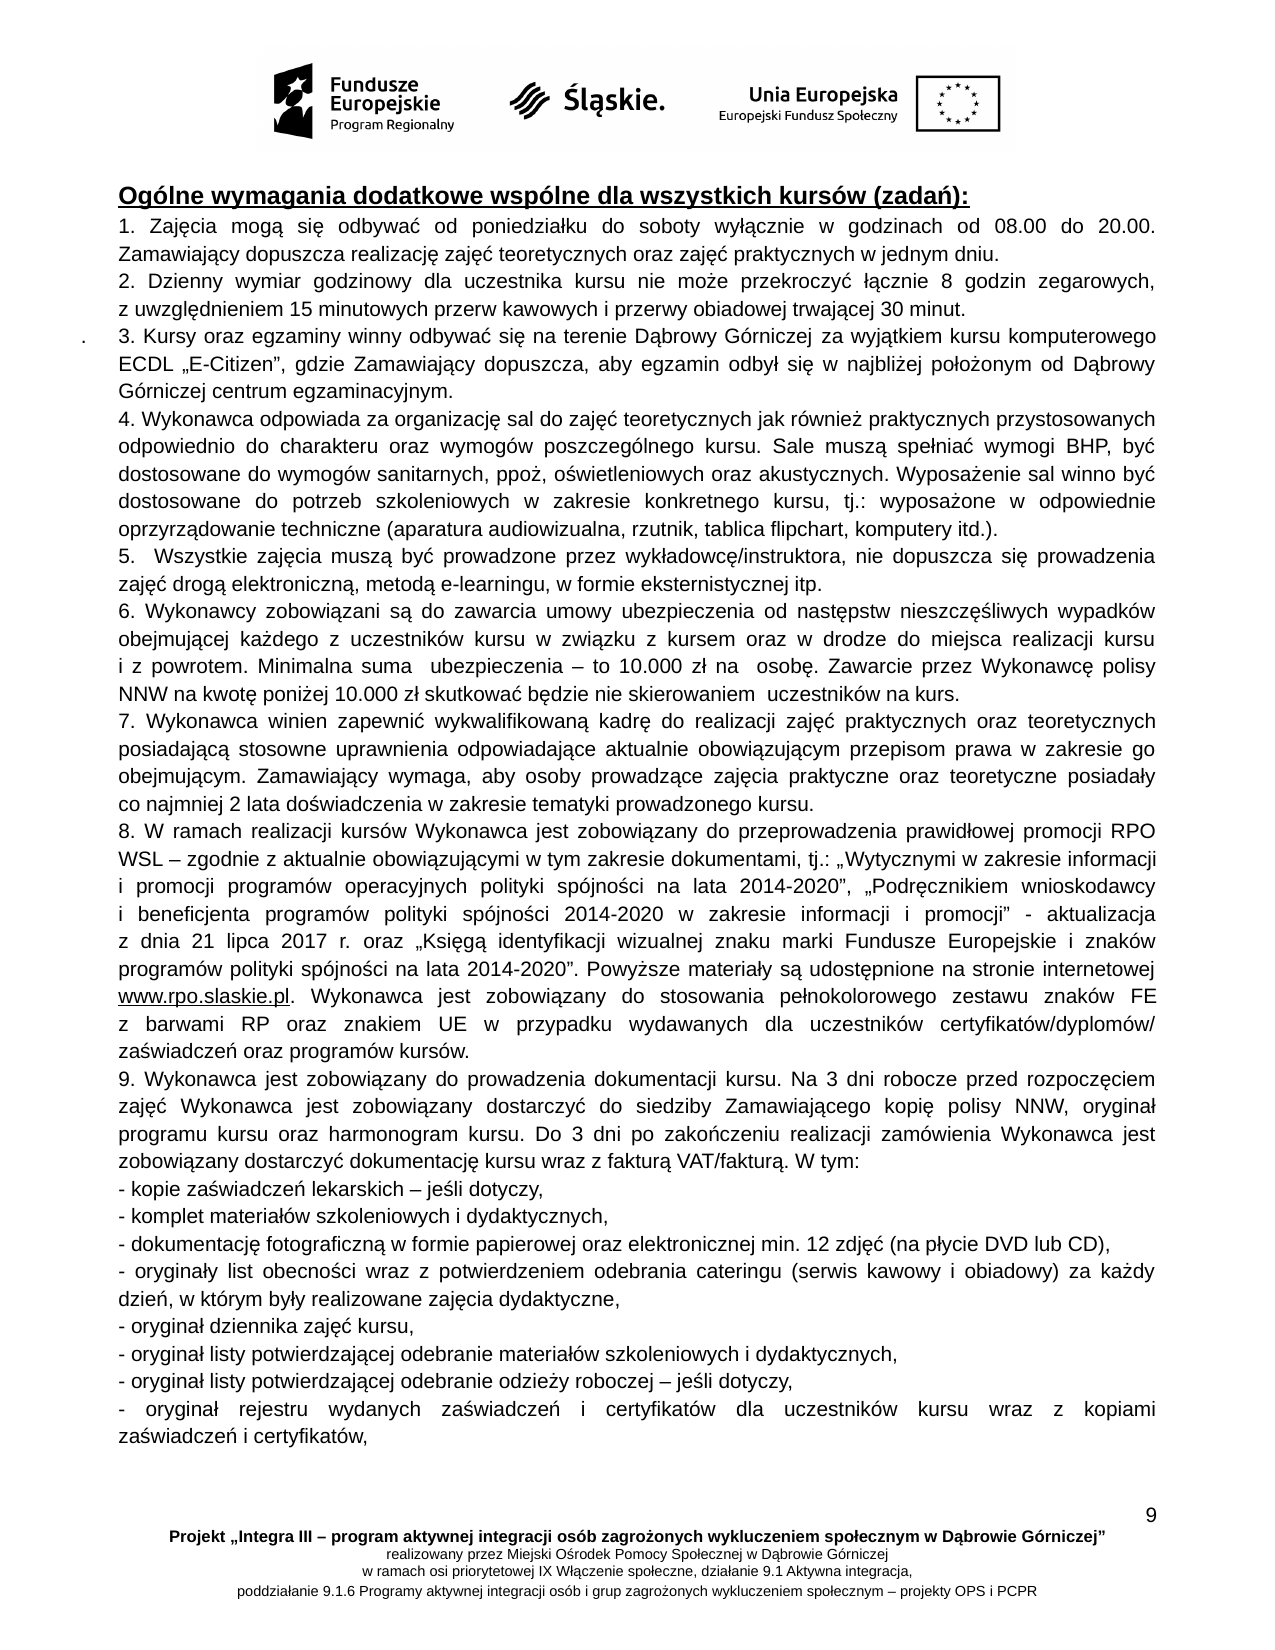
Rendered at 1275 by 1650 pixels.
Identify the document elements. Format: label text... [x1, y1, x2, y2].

text - komplet materiałów szkoleniowych i dydaktycznych, [118, 1204, 1157, 1228]
text Ogólne wymagania dodatkowe wspólne dla wszystkich kursów (zadań): [118, 181, 1157, 210]
text 8. W ramach realizacji kursów Wykonawca jest zobowiązany do przeprowadzenia prawidłowej promocji RPO WSL – zgodnie z aktualnie obowiązującymi w tym zakresie dokumentami, tj.: „Wytycznymi w zakresie informacji i promocji programów operacyjnych polityki spójności na lata 2014-2020”, „Podręcznikiem wnioskodawcy i beneficjenta programów polityki spójności 2014-2020 w zakresie informacji i promocji” - aktualizacja z dnia 21 lipca 2017 r. oraz „Księgą identyfikacji wizualnej znaku marki Fundusze Europejskie i znaków programów polityki spójności na lata 2014-2020”. Powyższe materiały są udostępnione na stronie internetowej www.rpo.slaskie.pl. Wykonawca jest zobowiązany do stosowania pełnokolorowego zestawu znaków FE z barwami RP oraz znakiem UE w przypadku wydawanych dla uczestników certyfikatów/dyplomów/ zaświadczeń oraz programów kursów. [118, 819, 1157, 1063]
text 5. Wszystkie zajęcia muszą być prowadzone przez wykładowcę/instruktora, nie dopuszcza się prowadzenia zajęć drogą elektroniczną, metodą e-learningu, w formie eksternistycznej itp. [118, 544, 1157, 596]
text 9. Wykonawca jest zobowiązany do prowadzenia dokumentacji kursu. Na 3 dni robocze przed rozpoczęciem zajęć Wykonawca jest zobowiązany dostarczyć do siedziby Zamawiającego kopię polisy NNW, oryginał programu kursu oraz harmonogram kursu. Do 3 dni po zakończeniu realizacji zamówienia Wykonawca jest zobowiązany dostarczyć dokumentację kursu wraz z fakturą VAT/fakturą. W tym: [118, 1067, 1157, 1173]
text - oryginał dziennika zajęć kursu, [118, 1314, 1157, 1338]
text - oryginał rejestru wydanych zaświadczeń i certyfikatów dla uczestników kursu wraz z kopiami zaświadczeń i certyfikatów, [118, 1397, 1157, 1448]
text - oryginał listy potwierdzającej odebranie odzieży roboczej – jeśli dotyczy, [118, 1369, 1157, 1393]
list 3. Kursy oraz egzaminy winny odbywać się na terenie Dąbrowy Górniczej za wyjątkiem kursu komputerowego ECDL „E-Citizen”, gdzie Zamawiający dopuszcza, aby egzamin odbył się w najbliżej położonym od Dąbrowy Górniczej centrum egzaminacyjnym. [81, 324, 1157, 403]
list 2. Dzienny wymiar godzinowy dla uczestnika kursu nie może przekroczyć łącznie 8 godzin zegarowych, z uwzględnieniem 15 minutowych przerw kawowych i przerwy obiadowej trwającej 30 minut. [41, 269, 1157, 321]
text - dokumentację fotograficzną w formie papierowej oraz elektronicznej min. 12 zdjęć (na płycie DVD lub CD), [118, 1232, 1157, 1256]
text 1. Zajęcia mogą się odbywać od poniedziałku do soboty wyłącznie w godzinach od 08.00 do 20.00. Zamawiający dopuszcza realizację zajęć teoretycznych oraz zajęć praktycznych w jednym dniu. [118, 214, 1157, 266]
text - oryginał listy potwierdzającej odebranie materiałów szkoleniowych i dydaktycznych, [118, 1342, 1157, 1366]
text 7. Wykonawca winien zapewnić wykwalifikowaną kadrę do realizacji zajęć praktycznych oraz teoretycznych posiadającą stosowne uprawnienia odpowiadające aktualnie obowiązującym przepisom prawa w zakresie go obejmującym. Zamawiający wymaga, aby osoby prowadzące zajęcia praktyczne oraz teoretyczne posiadały co najmniej 2 lata doświadczenia w zakresie tematyki prowadzonego kursu. [118, 709, 1157, 816]
text - oryginały list obecności wraz z potwierdzeniem odebrania cateringu (serwis kawowy i obiadowy) za każdy dzień, w którym były realizowane zajęcia dydaktyczne, [118, 1259, 1157, 1311]
text 6. Wykonawcy zobowiązani są do zawarcia umowy ubezpieczenia od następstw nieszczęśliwych wypadków obejmującej każdego z uczestników kursu w związku z kursem oraz w drodze do miejsca realizacji kursu i z powrotem. Minimalna suma ubezpieczenia – to 10.000 zł na osobę. Zawarcie przez Wykonawcę polisy NNW na kwotę poniżej 10.000 zł skutkować będzie nie skierowaniem uczestników na kurs. [118, 599, 1157, 706]
text 4. Wykonawca odpowiada za organizację sal do zajęć teoretycznych jak również praktycznych przystosowanych odpowiednio do charakteru oraz wymogów poszczególnego kursu. Sale muszą spełniać wymogi BHP, być dostosowane do wymogów sanitarnych, ppoż, oświetleniowych oraz akustycznych. Wyposażenie sal winno być dostosowane do potrzeb szkoleniowych w zakresie konkretnego kursu, tj.: wyposażone w odpowiednie oprzyrządowanie techniczne (aparatura audiowizualna, rzutnik, tablica flipchart, komputery itd.). [118, 407, 1157, 541]
text - kopie zaświadczeń lekarskich – jeśli dotyczy, [118, 1177, 1157, 1201]
